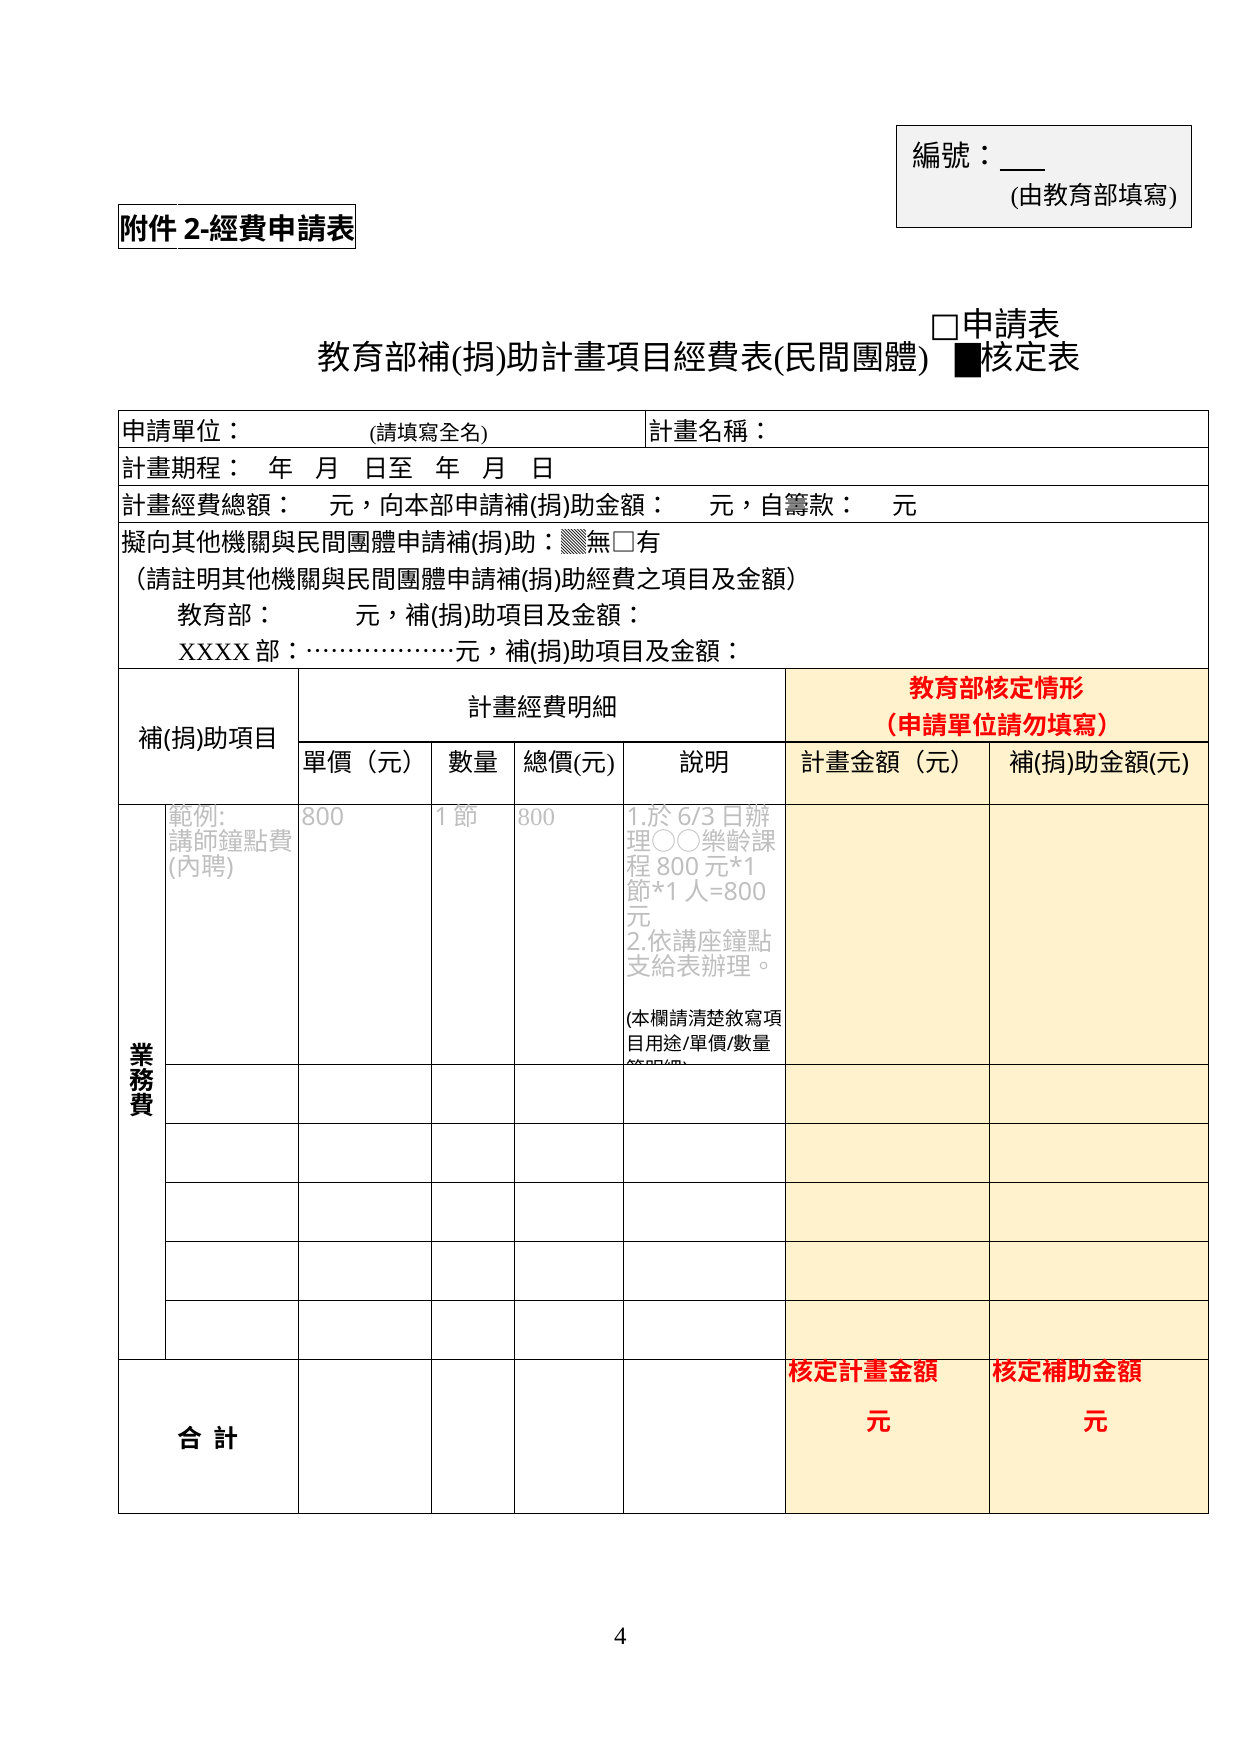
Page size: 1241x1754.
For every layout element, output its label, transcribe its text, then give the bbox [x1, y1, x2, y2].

table_cell 教育部補(捐)助計畫項目經費表(民間團體) ▇核定表 [981, 343, 1129, 376]
table_cell [165, 376, 290, 410]
text 編號： [912, 133, 1177, 175]
table_cell 教育部核定情形 （申請單位請勿填寫） [786, 669, 1208, 741]
table_cell [624, 1301, 785, 1359]
table_cell [990, 1065, 1208, 1123]
table_cell 計畫金額（元） [786, 743, 989, 804]
table_cell [515, 1124, 623, 1182]
table_cell [299, 1124, 431, 1182]
table_cell [990, 1183, 1208, 1241]
table_cell 1節 [432, 805, 514, 1064]
table_cell 核定補助金額 元 [990, 1360, 1208, 1513]
table_cell 補(捐)助項目 [119, 669, 298, 804]
table_cell [290, 376, 417, 410]
table_cell 計畫經費明細 [299, 669, 785, 741]
table_cell [432, 1242, 514, 1300]
table_cell 申請單位： (請填寫全名) [119, 411, 645, 447]
table_header [1130, 309, 1208, 343]
table_cell [432, 1183, 514, 1241]
table_cell [166, 1124, 298, 1182]
table_cell 教育部補(捐)助計畫項目經費表(民間團體) ▇核定表 [290, 343, 955, 376]
table_cell 計畫名稱： [646, 411, 1208, 447]
table_cell [515, 1183, 623, 1241]
table_cell [624, 1183, 785, 1241]
table_cell 補(捐)助金額(元) [990, 743, 1208, 804]
table_cell [165, 343, 290, 376]
table_cell 數量 [432, 743, 514, 804]
table_cell [432, 1124, 514, 1182]
table_cell 說明 [624, 743, 785, 804]
table_cell [299, 1242, 431, 1300]
table_cell [748, 376, 1129, 410]
table_cell [786, 805, 989, 1064]
table_cell [541, 376, 748, 410]
table_cell [432, 1360, 514, 1513]
table_cell 800 [299, 805, 431, 1064]
table_cell [299, 1360, 431, 1513]
table_cell [990, 1124, 1208, 1182]
table_cell [786, 1124, 989, 1182]
table_cell 計畫期程： 年 月 日至 年 月 日 [119, 448, 1208, 484]
table_header [541, 309, 748, 343]
table_cell [1130, 376, 1208, 410]
table_cell [417, 376, 541, 410]
table_cell [118, 343, 165, 376]
table_cell [624, 1360, 785, 1513]
table_cell 核定計畫金額 元 [786, 1360, 989, 1513]
table_cell 1.於6/3日辦理○○樂齡課程800元*1節*1人=800元 2.依講座鐘點支給表辦理。 (本欄請清楚敘寫項目用途/單價/數量等明細) [624, 805, 785, 1064]
text 附件2-經費申請表 [356, 204, 1122, 249]
table_header [290, 309, 417, 343]
table_cell [515, 1242, 623, 1300]
table_cell [166, 1065, 298, 1123]
table_cell [299, 1183, 431, 1241]
table_cell [166, 1183, 298, 1241]
text 附件2-經費申請表 [119, 205, 355, 248]
table_cell 擬向其他機關與民間團體申請補(捐)助：▓無□有 （請註明其他機關與民間團體申請補(捐)助經費之項目及金額） 教育部： 元，補(捐)助項目及金額： XXXX部：………………元，補(捐)助項目及金額： [119, 523, 1208, 668]
table_header □申請表 [748, 309, 1129, 343]
table_cell [432, 1065, 514, 1123]
table_cell [515, 1360, 623, 1513]
table_cell [432, 1301, 514, 1359]
table_cell [299, 1301, 431, 1359]
table_cell [786, 1065, 989, 1123]
table_header [165, 309, 290, 343]
table_cell [299, 1065, 431, 1123]
table_cell 計畫經費總額： 元，向本部申請補(捐)助金額： 元，自籌款： 元 [119, 486, 1208, 522]
table_cell [515, 1065, 623, 1123]
table_cell [624, 1242, 785, 1300]
table_cell [786, 1242, 989, 1300]
table_cell [786, 1301, 989, 1359]
table_header [417, 309, 541, 343]
text (由教育部填寫) [912, 175, 1177, 211]
table_cell 業 務 費 [119, 805, 165, 1359]
table_cell [1130, 343, 1208, 376]
table_cell 800 [515, 805, 623, 1064]
table_header [118, 309, 165, 343]
table_cell [166, 1242, 298, 1300]
table_cell [624, 1124, 785, 1182]
table_cell 總價(元) [515, 743, 623, 804]
table_cell [624, 1065, 785, 1123]
table_cell [990, 1301, 1208, 1359]
table_cell 範例: 講師鐘點費 (內聘) [166, 805, 298, 1064]
table_cell 合 計 [119, 1360, 298, 1513]
table_cell [786, 1183, 989, 1241]
table_cell [118, 376, 165, 410]
table_cell [166, 1301, 298, 1359]
table_cell [515, 1301, 623, 1359]
table_cell [990, 1242, 1208, 1300]
table_cell 單價（元） [299, 743, 431, 804]
table_cell [990, 805, 1208, 1064]
